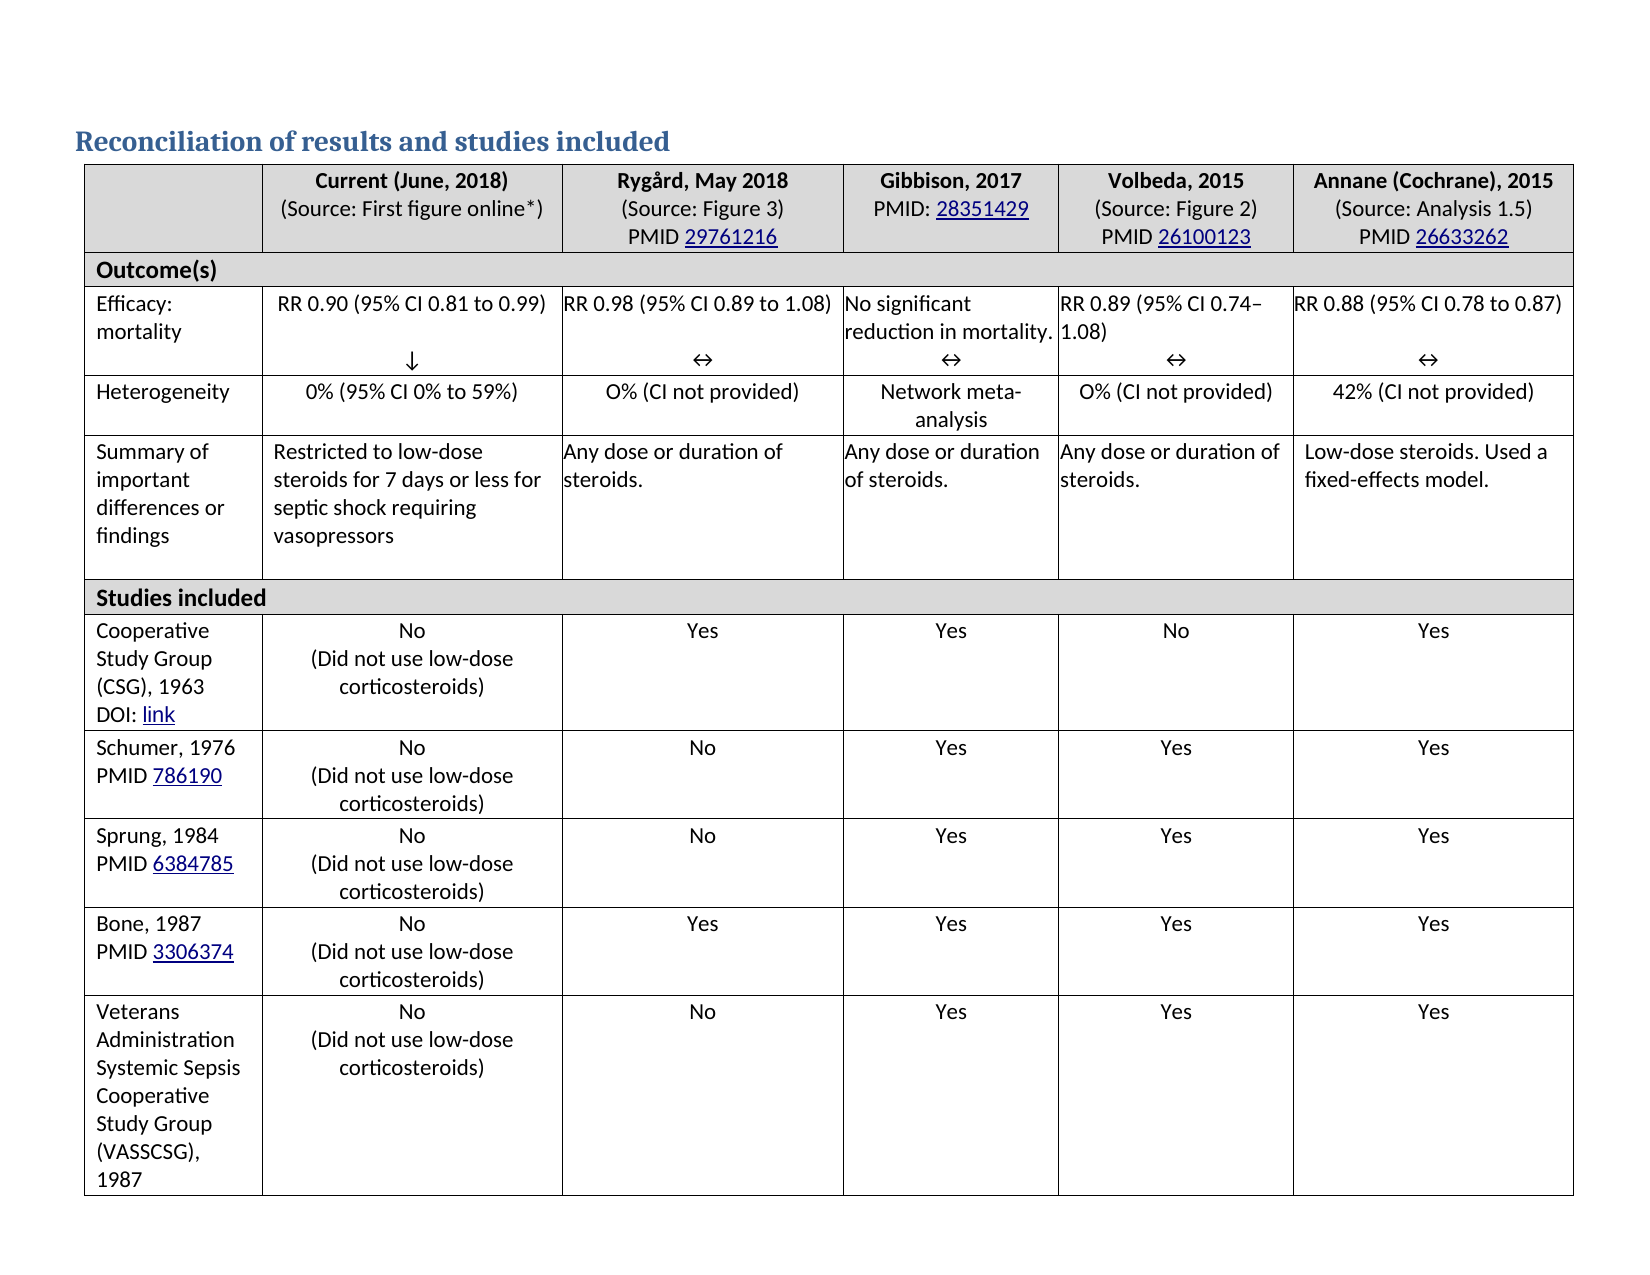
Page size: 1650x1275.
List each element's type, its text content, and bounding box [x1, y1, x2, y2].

table_cell No [563, 996, 843, 1195]
table_header Current (June, 2018) (Source: First figure online*) [263, 165, 562, 252]
table_cell RR 0.90 (95% CI 0.81 to 0.99) ↓ [263, 287, 562, 375]
table_cell No significant reduction in mortality. ↔ [844, 287, 1058, 375]
table_cell Heterogeneity [85, 376, 262, 435]
table_cell No (Did not use low-dose corticosteroids) [263, 908, 562, 995]
table_cell Yes [844, 731, 1058, 818]
table_cell No (Did not use low-dose corticosteroids) [263, 731, 562, 818]
table_cell Yes [844, 819, 1058, 907]
table_cell No [1059, 615, 1293, 730]
table_header Gibbison, 2017 PMID: 28351429 [844, 165, 1058, 252]
table_cell Summary of important differences or findings [85, 436, 262, 579]
table_cell Veterans Administration Systemic Sepsis Cooperative Study Group (VASSCSG), 1987 [85, 996, 262, 1195]
table_header [85, 165, 262, 252]
table_cell O% (CI not provided) [563, 376, 843, 435]
table_cell No (Did not use low-dose corticosteroids) [263, 996, 562, 1195]
table_cell RR 0.88 (95% CI 0.78 to 0.87) ↔ [1294, 287, 1573, 375]
table_cell No (Did not use low-dose corticosteroids) [263, 615, 562, 730]
table_cell Yes [844, 908, 1058, 995]
table_cell Cooperative Study Group (CSG), 1963 DOI: link [85, 615, 262, 730]
subtitle Reconciliation of results and studies included [75, 125, 1575, 158]
table_cell Studies included [85, 580, 1573, 614]
table_cell Yes [844, 615, 1058, 730]
table_cell Yes [1059, 731, 1293, 818]
table_cell No [563, 819, 843, 907]
table_cell Yes [563, 615, 843, 730]
table_cell Yes [1294, 908, 1573, 995]
table_cell Restricted to low-dose steroids for 7 days or less for septic shock requiring vasopressors [263, 436, 562, 579]
table_cell 0% (95% CI 0% to 59%) [263, 376, 562, 435]
table_cell Yes [1059, 908, 1293, 995]
table_cell No [563, 731, 843, 818]
table_cell Yes [1059, 819, 1293, 907]
table_cell Yes [1294, 819, 1573, 907]
table_cell Any dose or duration of steroids. [844, 436, 1058, 579]
table_header Rygård, May 2018 (Source: Figure 3) PMID 29761216 [563, 165, 843, 252]
table_cell Low-dose steroids. Used a fixed-effects model. [1294, 436, 1573, 579]
table_cell RR 0.89 (95% CI 0.74–1.08) ↔ [1059, 287, 1293, 375]
table_header Volbeda, 2015 (Source: Figure 2) PMID 26100123 [1059, 165, 1293, 252]
table_cell Yes [1059, 996, 1293, 1195]
table_cell Yes [844, 996, 1058, 1195]
table_cell Yes [1294, 996, 1573, 1195]
table_cell Network meta-analysis [844, 376, 1058, 435]
table_cell No (Did not use low-dose corticosteroids) [263, 819, 562, 907]
table_cell Any dose or duration of steroids. [563, 436, 843, 579]
table_cell Yes [1294, 615, 1573, 730]
table_cell Sprung, 1984 PMID 6384785 [85, 819, 262, 907]
table_cell O% (CI not provided) [1059, 376, 1293, 435]
table_cell Yes [563, 908, 843, 995]
table_cell Yes [1294, 731, 1573, 818]
table_cell Schumer, 1976 PMID 786190 [85, 731, 262, 818]
table_cell Efficacy: mortality [85, 287, 262, 375]
table_cell 42% (CI not provided) [1294, 376, 1573, 435]
table_cell Bone, 1987 PMID 3306374 [85, 908, 262, 995]
table_header Annane (Cochrane), 2015 (Source: Analysis 1.5) PMID 26633262 [1294, 165, 1573, 252]
table_cell RR 0.98 (95% CI 0.89 to 1.08) ↔ [563, 287, 843, 375]
table_cell Any dose or duration of steroids. [1059, 436, 1293, 579]
table_cell Outcome(s) [85, 253, 1573, 286]
